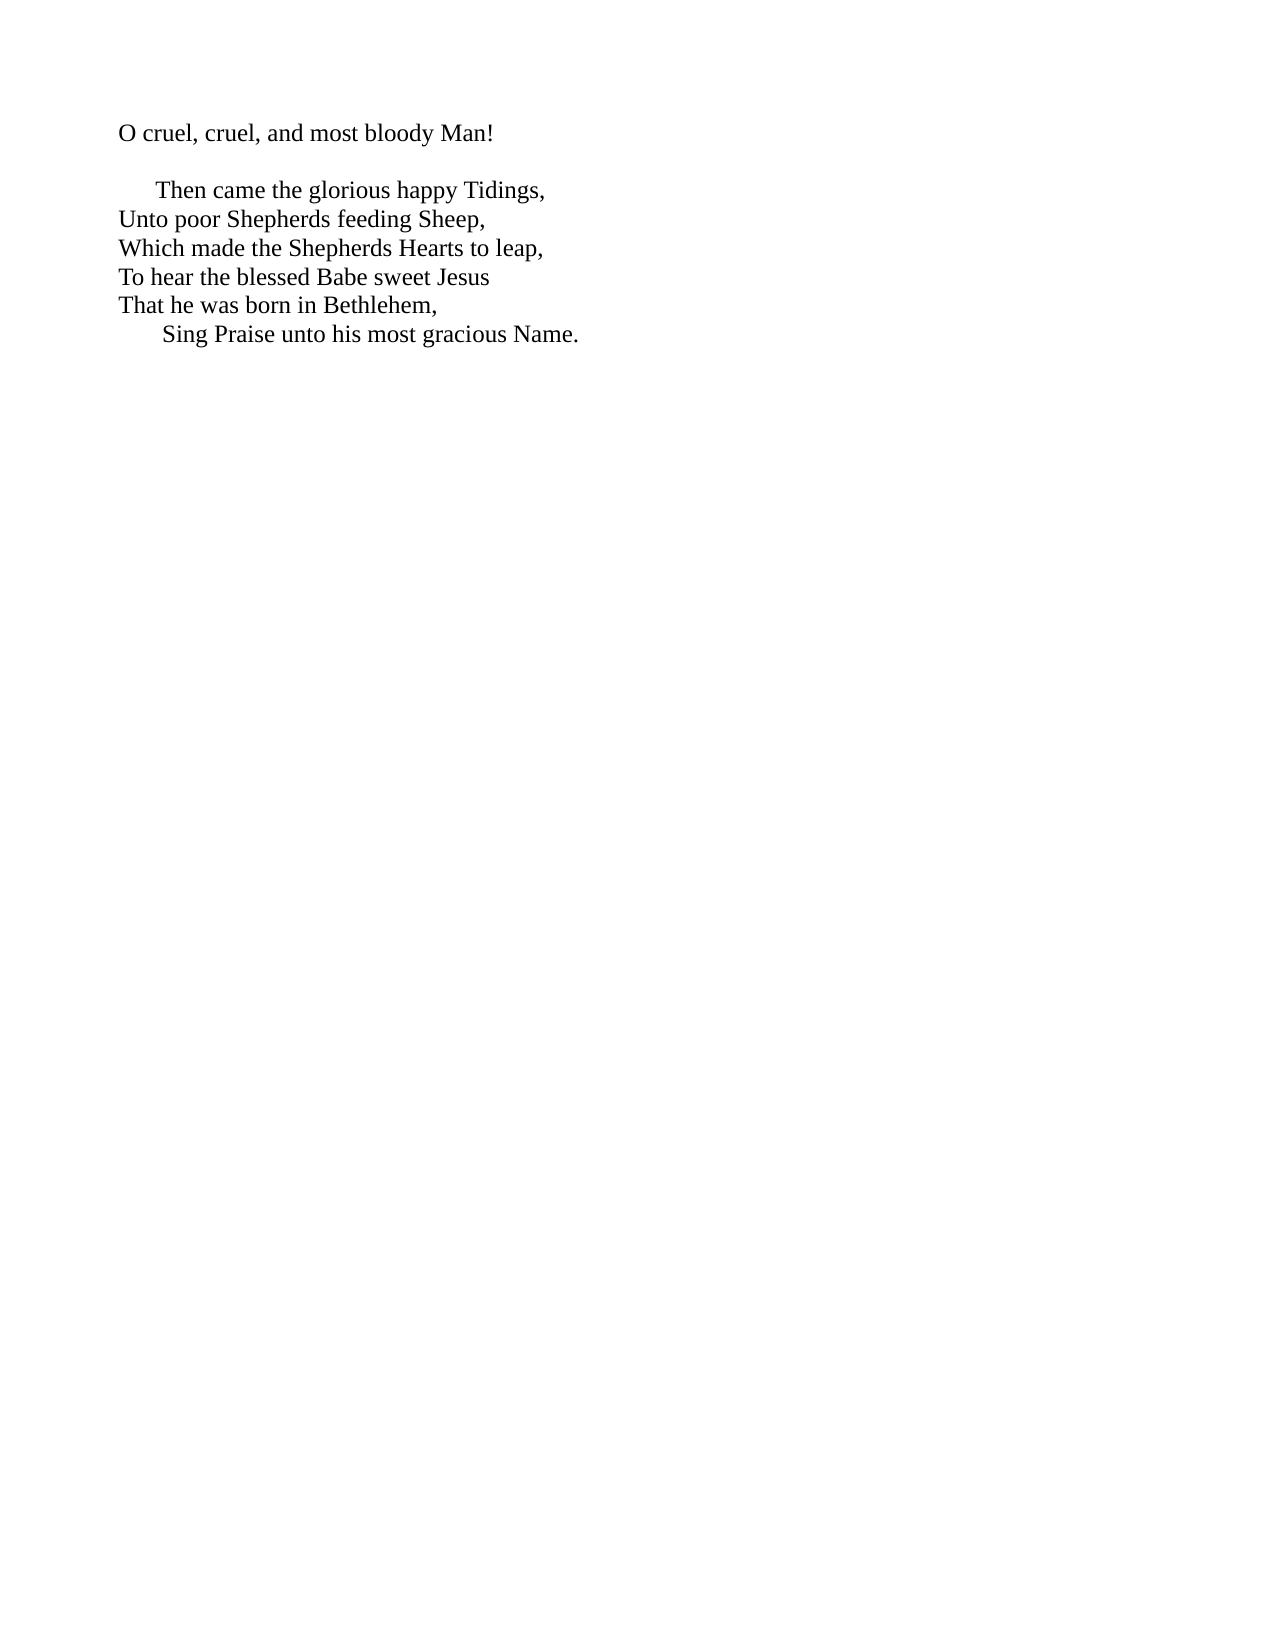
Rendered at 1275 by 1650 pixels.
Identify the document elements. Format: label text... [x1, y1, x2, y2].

text Which made the Shepherds Hearts to leap, [118, 233, 1157, 262]
text Sing Praise unto his most gracious Name. [118, 319, 1157, 348]
text That he was born in Bethlehem, [118, 291, 1157, 319]
text O cruel, cruel, and most bloody Man! [118, 118, 1157, 147]
text Unto poor Shepherds feeding Sheep, [118, 204, 1157, 233]
text To hear the blessed Babe sweet Jesus [118, 262, 1157, 291]
text Then came the glorious happy Tidings, [118, 176, 1157, 204]
